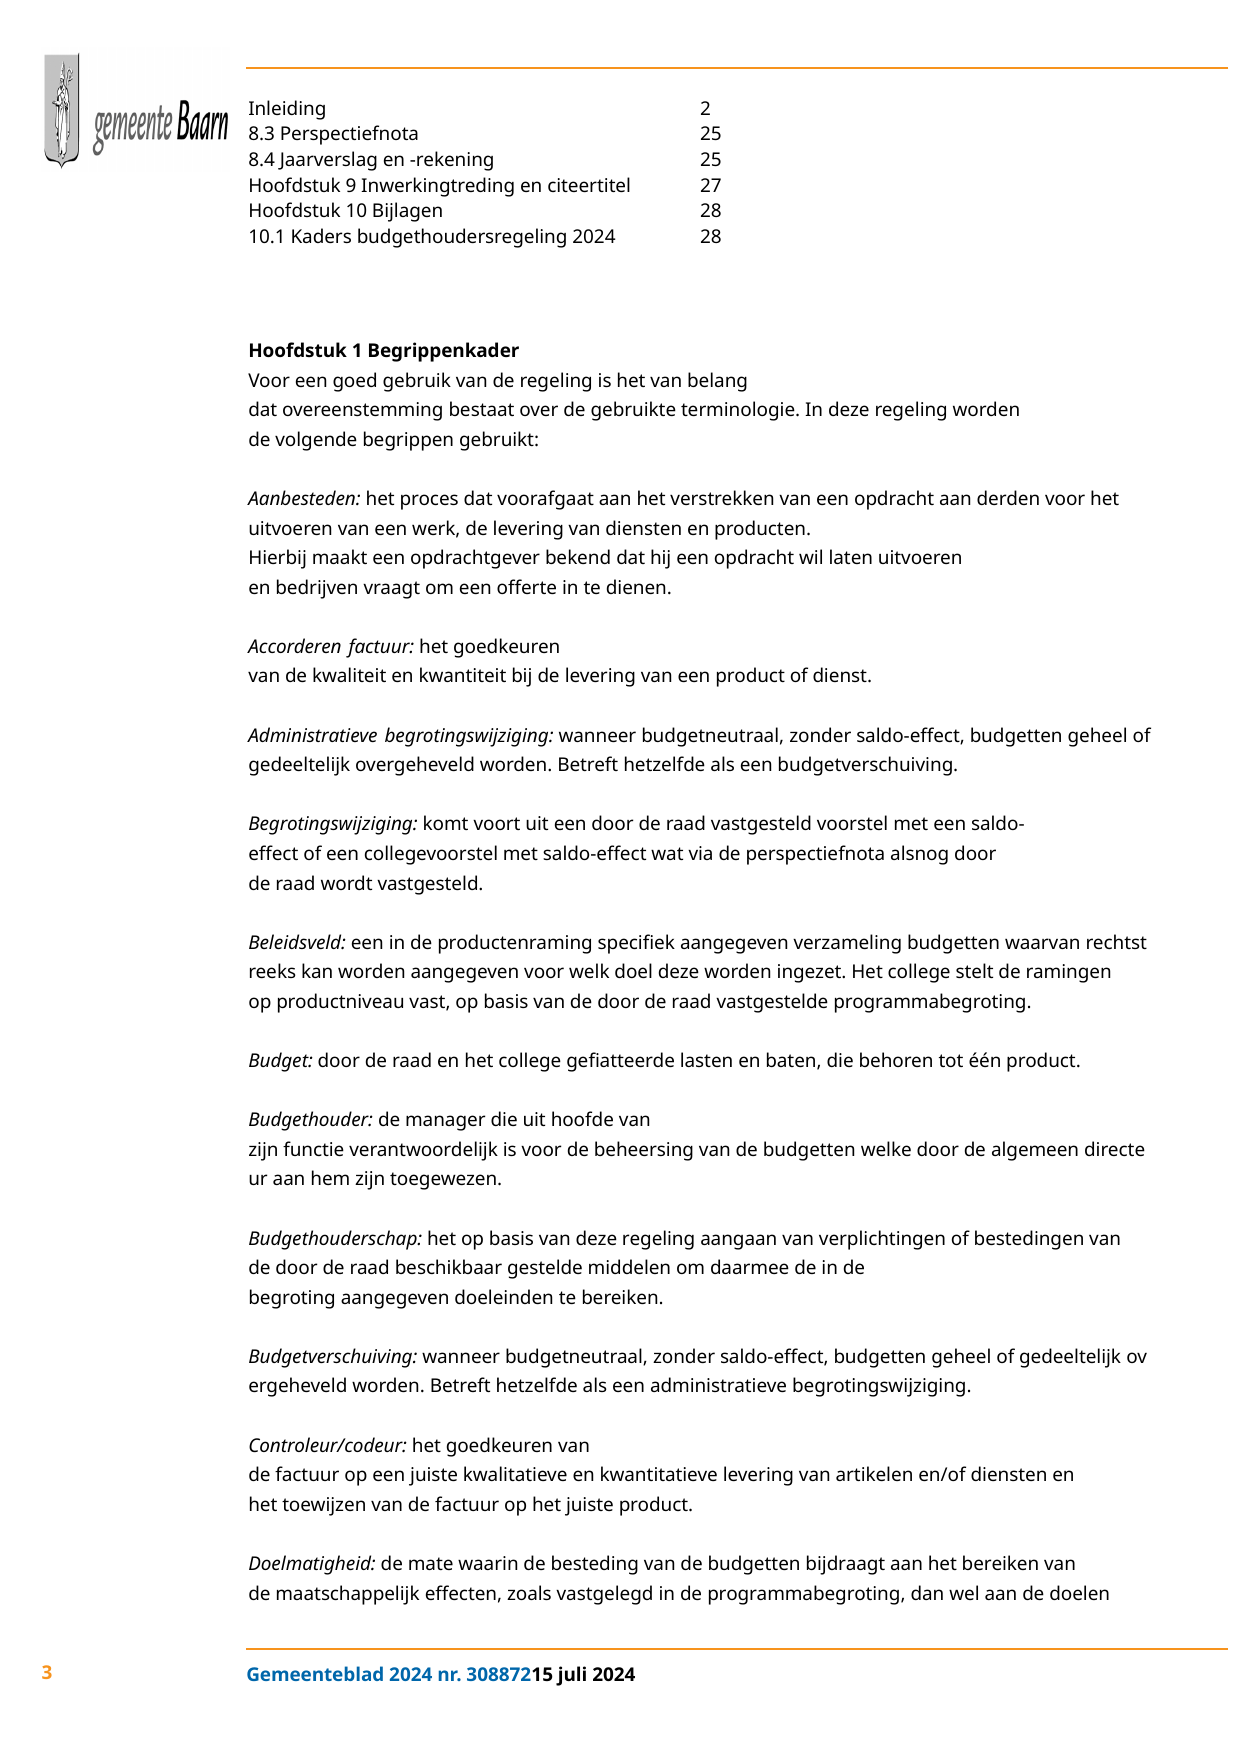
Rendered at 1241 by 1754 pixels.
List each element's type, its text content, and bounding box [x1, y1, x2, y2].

text Budgetverschuiving: wanneer budgetneutraal, zonder saldo-effect, budgetten geheel of gedeeltelijk overgeheveld worden. Betreft hetzelfde als een administratieve begrotingswijziging. [248, 1343, 1152, 1398]
text Administratieve begrotingswijziging: wanneer budgetneutraal, zonder saldo-effect, budgetten geheel of gedeeltelijk overgeheveld worden. Betreft hetzelfde als een budgetverschuiving. [248, 722, 1152, 777]
text Doelmatigheid: de mate waarin de besteding van de budgetten bijdraagt aan het bereiken van de maatschappelijk effecten, zoals vastgelegd in de programmabegroting, dan wel aan de doelen [248, 1550, 1152, 1606]
text Aanbesteden: het proces dat voorafgaat aan het verstrekken van een opdracht aan derden voor het uitvoeren van een werk, de levering van diensten en producten. Hierbij maakt een opdrachtgever bekend dat hij een opdracht wil laten uitvoeren en bedrijven vraagt om een offerte in te dienen. [248, 485, 1152, 600]
table_cell 25 [700, 121, 1152, 146]
text Budget: door de raad en het college gefiatteerde lasten en baten, die behoren tot één product. [248, 1047, 1152, 1073]
table_cell [700, 249, 1152, 275]
table_cell 8.4 Jaarverslag en -rekening [248, 146, 700, 172]
text Hoofdstuk 1 Begrippenkader [248, 337, 1152, 363]
text Beleidsveld: een in de productenraming specifiek aangegeven verzameling budgetten waarvan rechtstreeks kan worden aangegeven voor welk doel deze worden ingezet. Het college stelt de ramingen op productniveau vast, op basis van de door de raad vastgestelde programmabegroting. [248, 929, 1152, 1014]
picture [41, 47, 231, 172]
table_cell 10.1 Kaders budgethoudersregeling 2024 [248, 224, 700, 249]
table_header 2 [700, 95, 1152, 121]
table_cell 27 [700, 172, 1152, 198]
table_header Inleiding [248, 95, 700, 121]
table_cell 25 [700, 146, 1152, 172]
text Accorderen factuur: het goedkeuren van de kwaliteit en kwantiteit bij de levering van een product of dienst. [248, 633, 1152, 688]
text Budgethouderschap: het op basis van deze regeling aangaan van verplichtingen of bestedingen van de door de raad beschikbaar gestelde middelen om daarmee de in de begroting aangegeven doeleinden te bereiken. [248, 1225, 1152, 1310]
table_cell 8.3 Perspectiefnota [248, 121, 700, 146]
text Voor een goed gebruik van de regeling is het van belang dat overeenstemming bestaat over de gebruikte terminologie. In deze regeling worden de volgende begrippen gebruikt: [248, 367, 1152, 452]
table_cell Hoofdstuk 9 Inwerkingtreding en citeertitel [248, 172, 700, 198]
table_cell 28 [700, 224, 1152, 249]
table_cell Hoofdstuk 10 Bijlagen [248, 198, 700, 223]
text Begrotingswijziging: komt voort uit een door de raad vastgesteld voorstel met een saldo-effect of een collegevoorstel met saldo-effect wat via de perspectiefnota alsnog door de raad wordt vastgesteld. [248, 811, 1152, 896]
table_cell [248, 249, 700, 275]
table_cell 28 [700, 198, 1152, 223]
text Controleur/codeur: het goedkeuren van de factuur op een juiste kwalitatieve en kwantitatieve levering van artikelen en/of diensten en het toewijzen van de factuur op het juiste product. [248, 1432, 1152, 1517]
text Budgethouder: de manager die uit hoofde van zijn functie verantwoordelijk is voor de beheersing van de budgetten welke door de algemeen directeur aan hem zijn toegewezen. [248, 1106, 1152, 1191]
